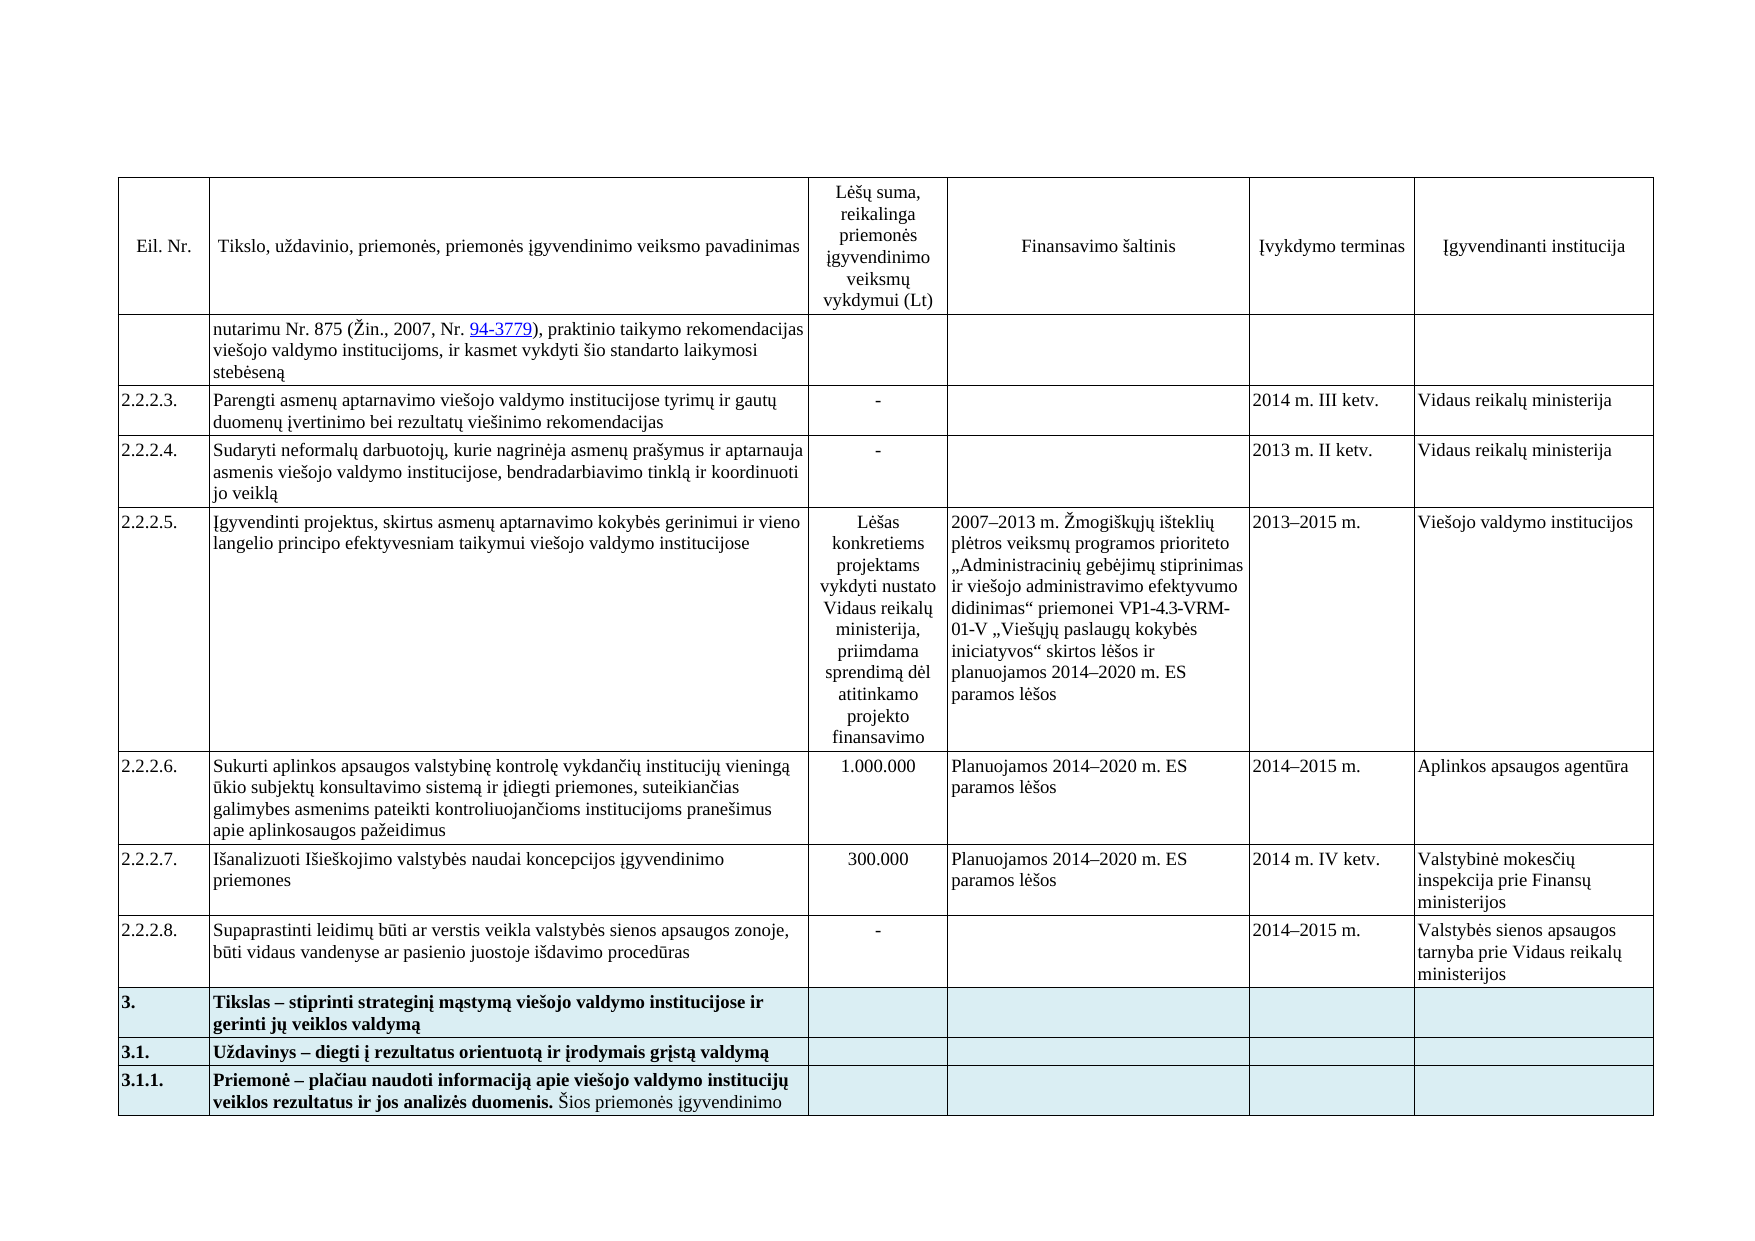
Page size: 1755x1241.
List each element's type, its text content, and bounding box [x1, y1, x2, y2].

table_cell Supaprastinti leidimų būti ar verstis veikla valstybės sienos apsaugos zonoje, būti vidaus vandenyse ar pasienio juostoje išdavimo procedūras [210, 916, 808, 987]
table_cell - [809, 916, 947, 987]
table_cell Išanalizuoti Išieškojimo valstybės naudai koncepcijos įgyvendinimo priemones [210, 845, 808, 915]
table_cell [948, 436, 1249, 507]
table_cell 2014 m. IV ketv. [1250, 845, 1414, 915]
table_cell [1415, 988, 1653, 1037]
table_cell Sukurti aplinkos apsaugos valstybinę kontrolę vykdančių institucijų vieningą ūkio subjektų konsultavimo sistemą ir įdiegti priemones, suteikiančias galimybes asmenims pateikti kontroliuojančioms institucijoms pranešimus apie aplinkosaugos pažeidimus [210, 752, 808, 844]
table_cell 300.000 [809, 845, 947, 915]
table_cell 2.2.2.3. [119, 386, 209, 435]
table_cell Tikslas – stiprinti strateginį mąstymą viešojo valdymo institucijose ir gerinti jų veiklos valdymą [210, 988, 808, 1037]
table_cell 2014–2015 m. [1250, 752, 1414, 844]
table_cell [1250, 315, 1414, 385]
table_header Įgyvendinanti institucija [1415, 178, 1653, 313]
table_cell 2013–2015 m. [1250, 508, 1414, 751]
table_cell [948, 315, 1249, 385]
table_cell Planuojamos 2014–2020 m. ES paramos lėšos [948, 845, 1249, 915]
table_cell [119, 315, 209, 385]
table_cell - [809, 315, 947, 385]
table_cell 2007–2013 m. Žmogiškųjų išteklių plėtros veiksmų programos prioriteto „Administracinių gebėjimų stiprinimas ir viešojo administravimo efektyvumo didinimas“ priemonei VP1-4.3-VRM-01-V „Viešųjų paslaugų kokybės iniciatyvos“ skirtos lėšos ir planuojamos 2014–2020 m. ES paramos lėšos [948, 508, 1249, 751]
table_cell [948, 988, 1249, 1037]
table_cell [809, 1038, 947, 1065]
table_cell [809, 1066, 947, 1115]
table_cell [809, 988, 947, 1037]
table_cell [1250, 1038, 1414, 1065]
table_header Įvykdymo terminas [1250, 178, 1414, 313]
table_cell 2014–2015 m. [1250, 916, 1414, 987]
table_cell [1415, 1066, 1653, 1115]
table_cell Viešojo valdymo institucijos [1415, 508, 1653, 751]
table_cell Priemonė – plačiau naudoti informaciją apie viešojo valdymo institucijų veiklos rezultatus ir jos analizės duomenis. Šios priemonės įgyvendinimo [210, 1066, 808, 1115]
table_cell [948, 386, 1249, 435]
table_cell Lėšas konkretiems projektams vykdyti nustato Vidaus reikalų ministerija, priimdama sprendimą dėl atitinkamo projekto finansavimo [809, 508, 947, 751]
table_cell 3.1.1. [119, 1066, 209, 1115]
table_cell 2014 m. III ketv. [1250, 386, 1414, 435]
table_cell 1.000.000 [809, 752, 947, 844]
table_header Eil. Nr. [119, 178, 209, 313]
table_cell - [809, 386, 947, 435]
table_cell Įgyvendinti projektus, skirtus asmenų aptarnavimo kokybės gerinimui ir vieno langelio principo efektyvesniam taikymui viešojo valdymo institucijose [210, 508, 808, 751]
table_cell [1415, 1038, 1653, 1065]
table_cell Aplinkos apsaugos agentūra [1415, 752, 1653, 844]
table_cell 3.1. [119, 1038, 209, 1065]
table_cell Valstybės sienos apsaugos tarnyba prie Vidaus reikalų ministerijos [1415, 916, 1653, 987]
table_cell Parengti asmenų aptarnavimo viešojo valdymo institucijose tyrimų ir gautų duomenų įvertinimo bei rezultatų viešinimo rekomendacijas [210, 386, 808, 435]
table_header Lėšų suma, reikalinga priemonės įgyvendinimo veiksmų vykdymui (Lt) [809, 178, 947, 313]
table_cell Vidaus reikalų ministerija [1415, 386, 1653, 435]
table_cell 2.2.2.4. [119, 436, 209, 507]
table_cell [1415, 315, 1653, 385]
table_header Finansavimo šaltinis [948, 178, 1249, 313]
table_cell nutarimu Nr. 875 (Žin., 2007, Nr. 94-3779), praktinio taikymo rekomendacijas viešojo valdymo institucijoms, ir kasmet vykdyti šio standarto laikymosi stebėseną [210, 315, 808, 385]
table_cell [948, 916, 1249, 987]
table_cell 2.2.2.8. [119, 916, 209, 987]
table_cell 3. [119, 988, 209, 1037]
table_cell 2.2.2.7. [119, 845, 209, 915]
table_cell [1250, 988, 1414, 1037]
table_cell 2.2.2.6. [119, 752, 209, 844]
table_header Tikslo, uždavinio, priemonės, priemonės įgyvendinimo veiksmo pavadinimas [210, 178, 808, 313]
table_cell [948, 1066, 1249, 1115]
table_cell Vidaus reikalų ministerija [1415, 436, 1653, 507]
table_cell Valstybinė mokesčių inspekcija prie Finansų ministerijos [1415, 845, 1653, 915]
table_cell 2.2.2.5. [119, 508, 209, 751]
table_cell [948, 1038, 1249, 1065]
table_cell Sudaryti neformalų darbuotojų, kurie nagrinėja asmenų prašymus ir aptarnauja asmenis viešojo valdymo institucijose, bendradarbiavimo tinklą ir koordinuoti jo veiklą [210, 436, 808, 507]
table_cell Uždavinys – diegti į rezultatus orientuotą ir įrodymais grįstą valdymą [210, 1038, 808, 1065]
table_cell 2013 m. II ketv. [1250, 436, 1414, 507]
table_cell - [809, 436, 947, 507]
table_cell Planuojamos 2014–2020 m. ES paramos lėšos [948, 752, 1249, 844]
table_cell [1250, 1066, 1414, 1115]
